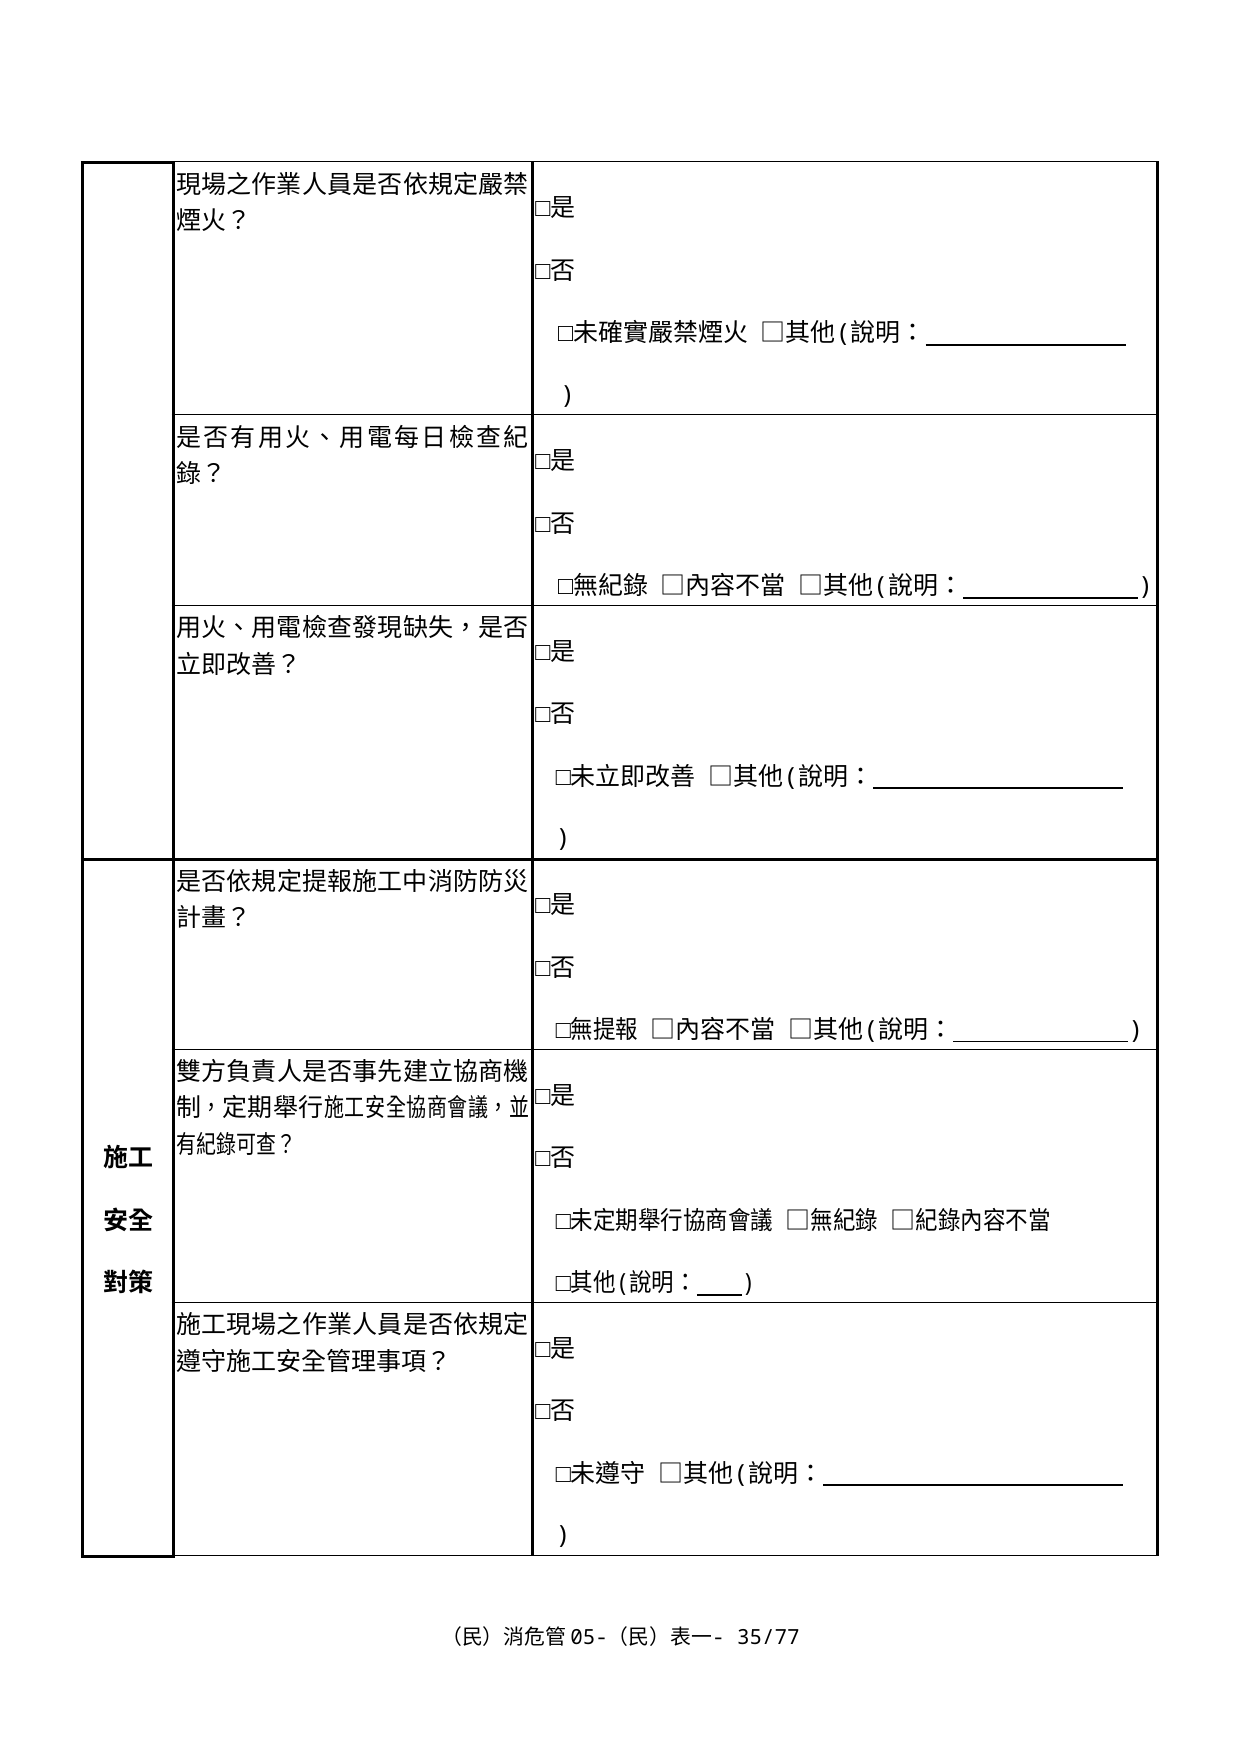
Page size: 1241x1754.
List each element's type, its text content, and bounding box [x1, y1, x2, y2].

table_cell □是 □否 □未確實嚴禁煙火 □其他(說明： ) [534, 162, 1156, 414]
table_cell 施工安全對策 [84, 861, 172, 1555]
table_cell 是否有用火、用電每日檢查紀錄？ [175, 415, 531, 605]
table_cell □是 □否 □未立即改善 □其他(說明： ) [534, 606, 1156, 858]
table_cell 雙方負責人是否事先建立協商機制，定期舉行施工安全協商會議，並有紀錄可查？ [175, 1050, 531, 1302]
table_cell □是 □否 □未遵守 □其他(說明： ) [534, 1303, 1156, 1555]
table_cell □是 □否 □無紀錄 □內容不當 □其他(說明： ) [534, 415, 1156, 605]
table_cell 現場之作業人員是否依規定嚴禁煙火？ [175, 162, 531, 414]
table_cell □是 □否 □無提報 □內容不當 □其他(說明： ) [534, 861, 1156, 1048]
table_cell □是 □否 □未定期舉行協商會議 □無紀錄 □紀錄內容不當 □其他(說明： ) [534, 1050, 1156, 1302]
table_cell 用火、用電檢查發現缺失，是否立即改善？ [175, 606, 531, 858]
table_cell 是否依規定提報施工中消防防災計畫？ [175, 861, 531, 1048]
table_cell 施工現場之作業人員是否依規定遵守施工安全管理事項？ [175, 1303, 531, 1555]
table_cell [84, 164, 172, 858]
